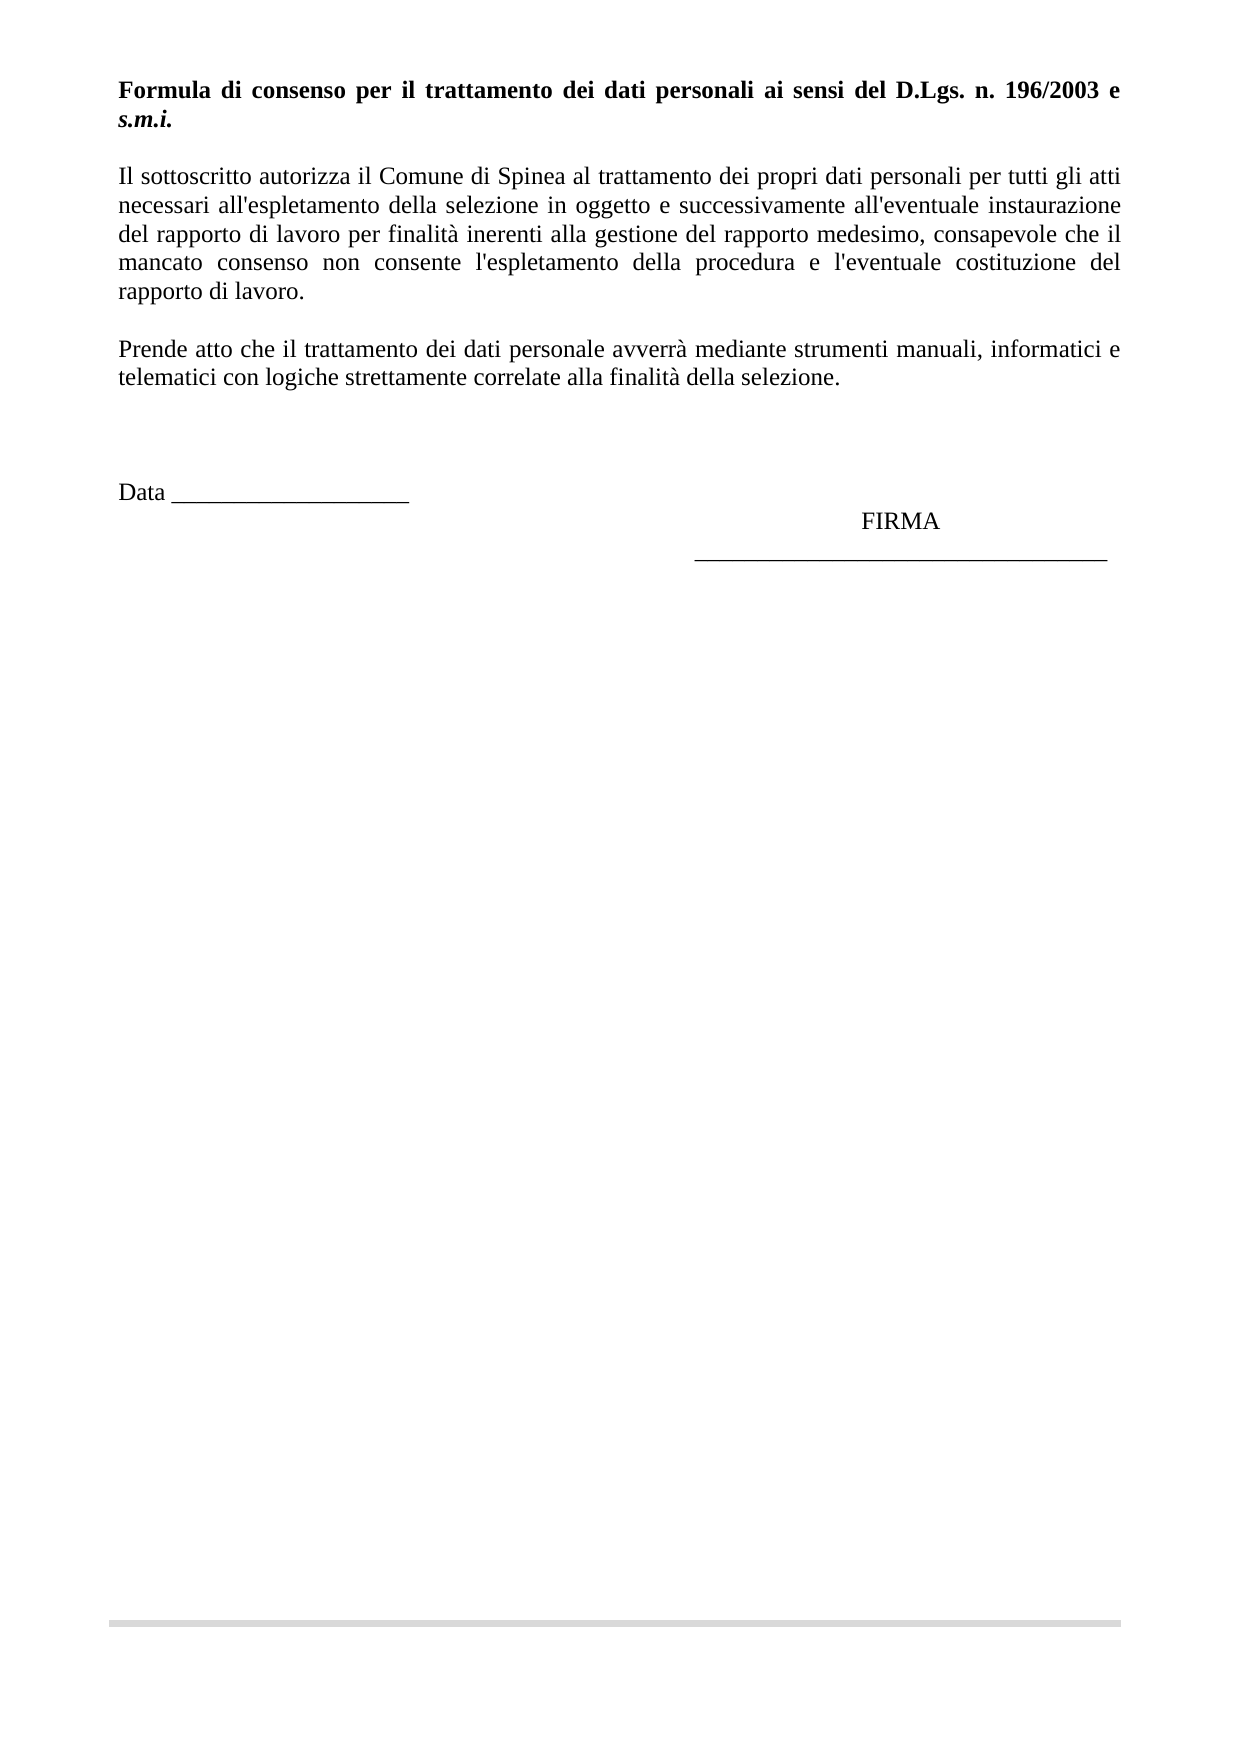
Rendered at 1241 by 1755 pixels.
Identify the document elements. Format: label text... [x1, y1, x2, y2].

text Formula di consenso per il trattamento dei dati personali ai sensi del D.Lgs. n. 196/2003 e s.m.i. [118, 75, 1122, 132]
text Il sottoscritto autorizza il Comune di Spinea al trattamento dei propri dati personali per tutti gli atti necessari all'espletamento della selezione in oggetto e successivamente all'eventuale instaurazione del rapporto di lavoro per finalità inerenti alla gestione del rapporto medesimo, consapevole che il mancato consenso non consente l'espletamento della procedura e l'eventuale costituzione del rapporto di lavoro. [118, 161, 1122, 305]
text _________________________________ [679, 535, 1122, 564]
text Data ___________________ [118, 477, 1122, 506]
text Prende atto che il trattamento dei dati personale avverrà mediante strumenti manuali, informatici e telematici con logiche strettamente correlate alla finalità della selezione. [118, 334, 1122, 391]
text FIRMA [679, 506, 1122, 535]
